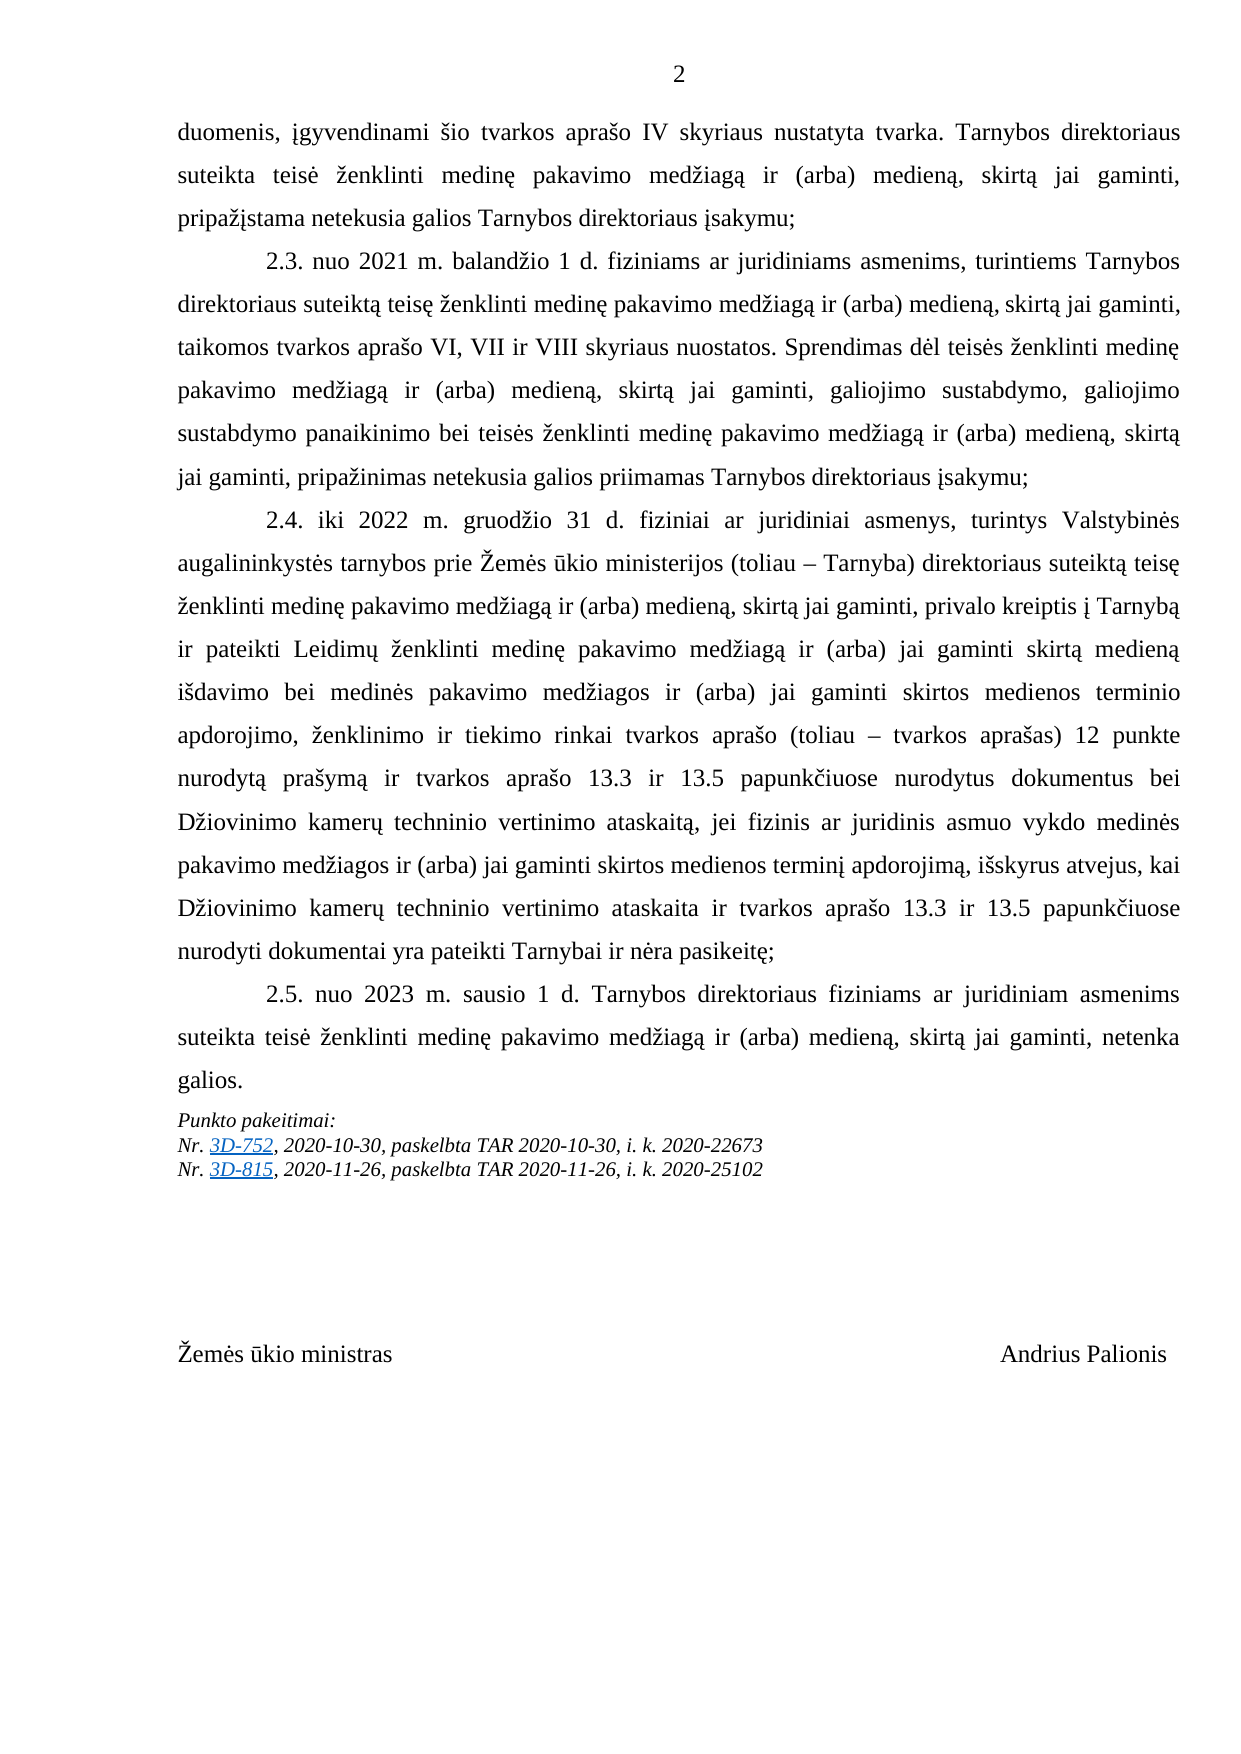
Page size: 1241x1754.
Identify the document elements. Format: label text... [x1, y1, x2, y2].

text 2.3. nuo 2021 m. balandžio 1 d. fiziniams ar juridiniams asmenims, turintiems Tarnybos direktoriaus suteiktą teisę ženklinti medinę pakavimo medžiagą ir (arba) medieną, skirtą jai gaminti, taikomos tvarkos aprašo VI, VII ir VIII skyriaus nuostatos. Sprendimas dėl teisės ženklinti medinę pakavimo medžiagą ir (arba) medieną, skirtą jai gaminti, galiojimo sustabdymo, galiojimo sustabdymo panaikinimo bei teisės ženklinti medinę pakavimo medžiagą ir (arba) medieną, skirtą jai gaminti, pripažinimas netekusia galios priimamas Tarnybos direktoriaus įsakymu; [177, 246, 1181, 490]
text 2.4. iki 2022 m. gruodžio 31 d. fiziniai ar juridiniai asmenys, turintys Valstybinės augalininkystės tarnybos prie Žemės ūkio ministerijos (toliau – Tarnyba) direktoriaus suteiktą teisę ženklinti medinę pakavimo medžiagą ir (arba) medieną, skirtą jai gaminti, privalo kreiptis į Tarnybą ir pateikti Leidimų ženklinti medinę pakavimo medžiagą ir (arba) jai gaminti skirtą medieną išdavimo bei medinės pakavimo medžiagos ir (arba) jai gaminti skirtos medienos terminio apdorojimo, ženklinimo ir tiekimo rinkai tvarkos aprašo (toliau – tvarkos aprašas) 12 punkte nurodytą prašymą ir tvarkos aprašo 13.3 ir 13.5 papunkčiuose nurodytus dokumentus bei Džiovinimo kamerų techninio vertinimo ataskaitą, jei fizinis ar juridinis asmuo vykdo medinės pakavimo medžiagos ir (arba) jai gaminti skirtos medienos terminį apdorojimą, išskyrus atvejus, kai Džiovinimo kamerų techninio vertinimo ataskaita ir tvarkos aprašo 13.3 ir 13.5 papunkčiuose nurodyti dokumentai yra pateikti Tarnybai ir nėra pasikeitę; [177, 505, 1181, 965]
text Nr. 3D-815, 2020-11-26, paskelbta TAR 2020-11-26, i. k. 2020-25102 [177, 1157, 1181, 1181]
text 2.5. nuo 2023 m. sausio 1 d. Tarnybos direktoriaus fiziniams ar juridiniam asmenims suteikta teisė ženklinti medinę pakavimo medžiagą ir (arba) medieną, skirtą jai gaminti, netenka galios. [177, 979, 1181, 1094]
text Punkto pakeitimai: [177, 1108, 1181, 1132]
text duomenis, įgyvendinami šio tvarkos aprašo IV skyriaus nustatyta tvarka. Tarnybos direktoriaus suteikta teisė ženklinti medinę pakavimo medžiagą ir (arba) medieną, skirtą jai gaminti, pripažįstama netekusia galios Tarnybos direktoriaus įsakymu; [177, 117, 1181, 232]
text Žemės ūkio ministras Andrius Palionis [177, 1339, 1181, 1367]
text Nr. 3D-752, 2020-10-30, paskelbta TAR 2020-10-30, i. k. 2020-22673 [177, 1132, 1181, 1157]
